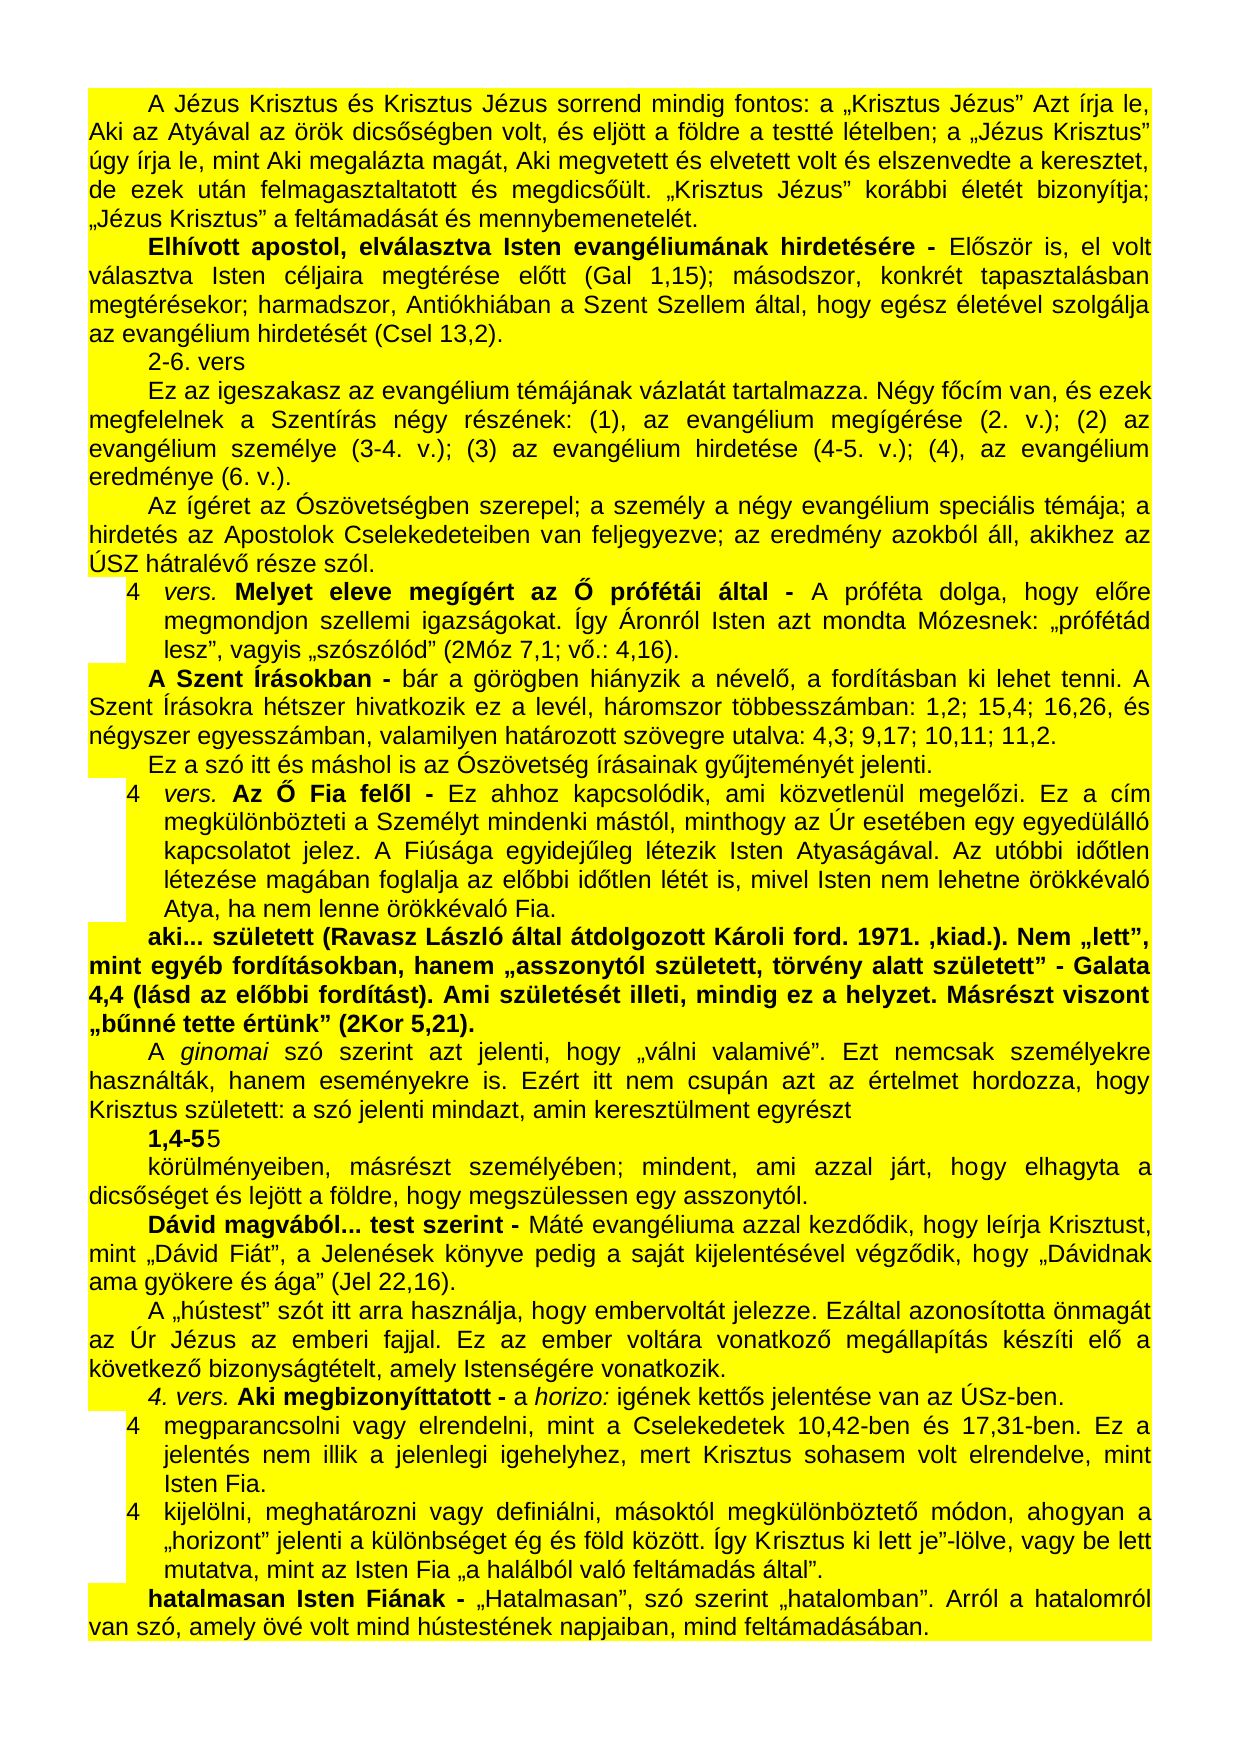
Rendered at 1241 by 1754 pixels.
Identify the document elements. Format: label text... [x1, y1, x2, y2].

list megparancsolni vagy elrendelni, mint a Cselekedetek 10,42-ben és 17,31-ben. Ez a jelentés nem illik a jelenlegi igehelyhez, mert Krisztus sohasem volt elrendelve, mint Isten Fia. [126, 1411, 1152, 1497]
text Elhívott apostol, elválasztva Isten evangéliumának hirdetésére - Először is, el volt választva Isten céljaira megtérése előtt (Gal 1,15); másodszor, konkrét tapasztalásban megtérésekor; harmadszor, Antiókhiában a Szent Szellem által, hogy egész életével szolgálja az evangélium hirdetését (Csel 13,2). [88, 232, 1152, 347]
text Ez a szó itt és máshol is az Ószövetség írásainak gyűjteményét jelenti. [88, 750, 1152, 778]
text Ez az igeszakasz az evangélium témájának vázlatát tartalmazza. Négy főcím van, és ezek megfelelnek a Szentírás négy részének: (1), az evangélium megígérése (2. v.); (2) az evangélium személye (3-4. v.); (3) az evangélium hirdetése (4-5. v.); (4), az evangélium eredménye (6. v.). [88, 376, 1152, 491]
list kijelölni, meghatározni vagy definiálni, másoktól megkülönböztető módon, ahogyan a „horizont” jelenti a különbséget ég és föld között. Így Krisztus ki lett je”-lölve, vagy be lett mutatva, mint az Isten Fia „a halálból való feltámadás által”. [126, 1497, 1152, 1583]
text Az ígéret az Ószövetségben szerepel; a személy a négy evangélium speciális témája; a hirdetés az Apostolok Cselekedeteiben van feljegyezve; az eredmény azokból áll, akikhez az ÚSZ hátralévő része szól. [88, 491, 1152, 577]
list vers. Melyet eleve megígért az Ő prófétái által - A próféta dolga, hogy előre megmondjon szellemi igazságokat. Így Áronról Isten azt mondta Mózesnek: „prófétád lesz”, vagyis „szószólód” (2Móz 7,1; vő.: 4,16). [126, 577, 1152, 663]
text hatalmasan Isten Fiának - „Hatalmasan”, szó szerint „hatalomban”. Arról a hatalomról van szó, amely övé volt mind hústestének napjaiban, mind feltámadásában. [88, 1583, 1152, 1641]
text A Szent Írásokban - bár a görögben hiányzik a névelő, a fordításban ki lehet tenni. A Szent Írásokra hétszer hivatkozik ez a levél, háromszor többesszámban: 1,2; 15,4; 16,26, és négyszer egyesszámban, valamilyen határozott szövegre utalva: 4,3; 9,17; 10,11; 11,2. [88, 663, 1152, 750]
text 1,4-5 5 [88, 1123, 1152, 1152]
text aki... született (Ravasz László által átdolgozott Károli ford. 1971. ,kiad.). Nem „lett”, mint egyéb fordításokban, hanem „asszonytól született, törvény alatt született” - Galata 4,4 (lásd az előbbi fordítást). Ami születését illeti, mindig ez a helyzet. Másrészt viszont „bűnné tette értünk” (2Kor 5,21). [88, 922, 1152, 1037]
text Dávid magvából... test szerint - Máté evangéliuma azzal kezdődik, hogy leírja Krisztust, mint „Dávid Fiát”, a Jelenések könyve pedig a saját kijelentésével végződik, hogy „Dávidnak ama gyökere és ága” (Jel 22,16). [88, 1210, 1152, 1296]
text A ginomai szó szerint azt jelenti, hogy „válni valamivé”. Ezt nemcsak személyekre használták, hanem eseményekre is. Ezért itt nem csupán azt az értelmet hordozza, hogy Krisztus született: a szó jelenti mindazt, amin keresztülment egyrészt [88, 1037, 1152, 1123]
list vers. Az Ő Fia felől - Ez ahhoz kapcsolódik, ami közvetlenül megelőzi. Ez a cím megkülönbözteti a Személyt mindenki mástól, minthogy az Úr esetében egy egyedülálló kapcsolatot jelez. A Fiúsága egyidejűleg létezik Isten Atyaságával. Az utóbbi időtlen létezése magában foglalja az előbbi időtlen létét is, mivel Isten nem lehetne örökkévaló Atya, ha nem lenne örökkévaló Fia. [126, 778, 1152, 922]
text körülményeiben, másrészt személyében; mindent, ami azzal járt, hogy elhagyta a dicsőséget és lejött a földre, hogy megszülessen egy asszonytól. [88, 1152, 1152, 1210]
text A „hústest” szót itt arra használja, hogy embervoltát jelezze. Ezáltal azonosította önmagát az Úr Jézus az emberi fajjal. Ez az ember voltára vonatkoző megállapítás készíti elő a következő bizonyságtételt, amely Istenségére vonatkozik. [88, 1296, 1152, 1382]
text A Jézus Krisztus és Krisztus Jézus sorrend mindig fontos: a „Krisztus Jézus” Azt írja le, Aki az Atyával az örök dicsőségben volt, és eljött a földre a testté lételben; a „Jézus Krisztus” úgy írja le, mint Aki megalázta magát, Aki megvetett és elvetett volt és elszenvedte a keresztet, de ezek után felmagasztaltatott és megdicsőült. „Krisztus Jézus” korábbi életét bizonyítja; „Jézus Krisztus” a feltámadását és mennybemenetelét. [88, 88, 1152, 232]
text 4. vers. Aki megbizonyíttatott - a horizo: igének kettős jelentése van az ÚSz-ben. [88, 1382, 1152, 1411]
text 2-6. vers [88, 347, 1152, 376]
